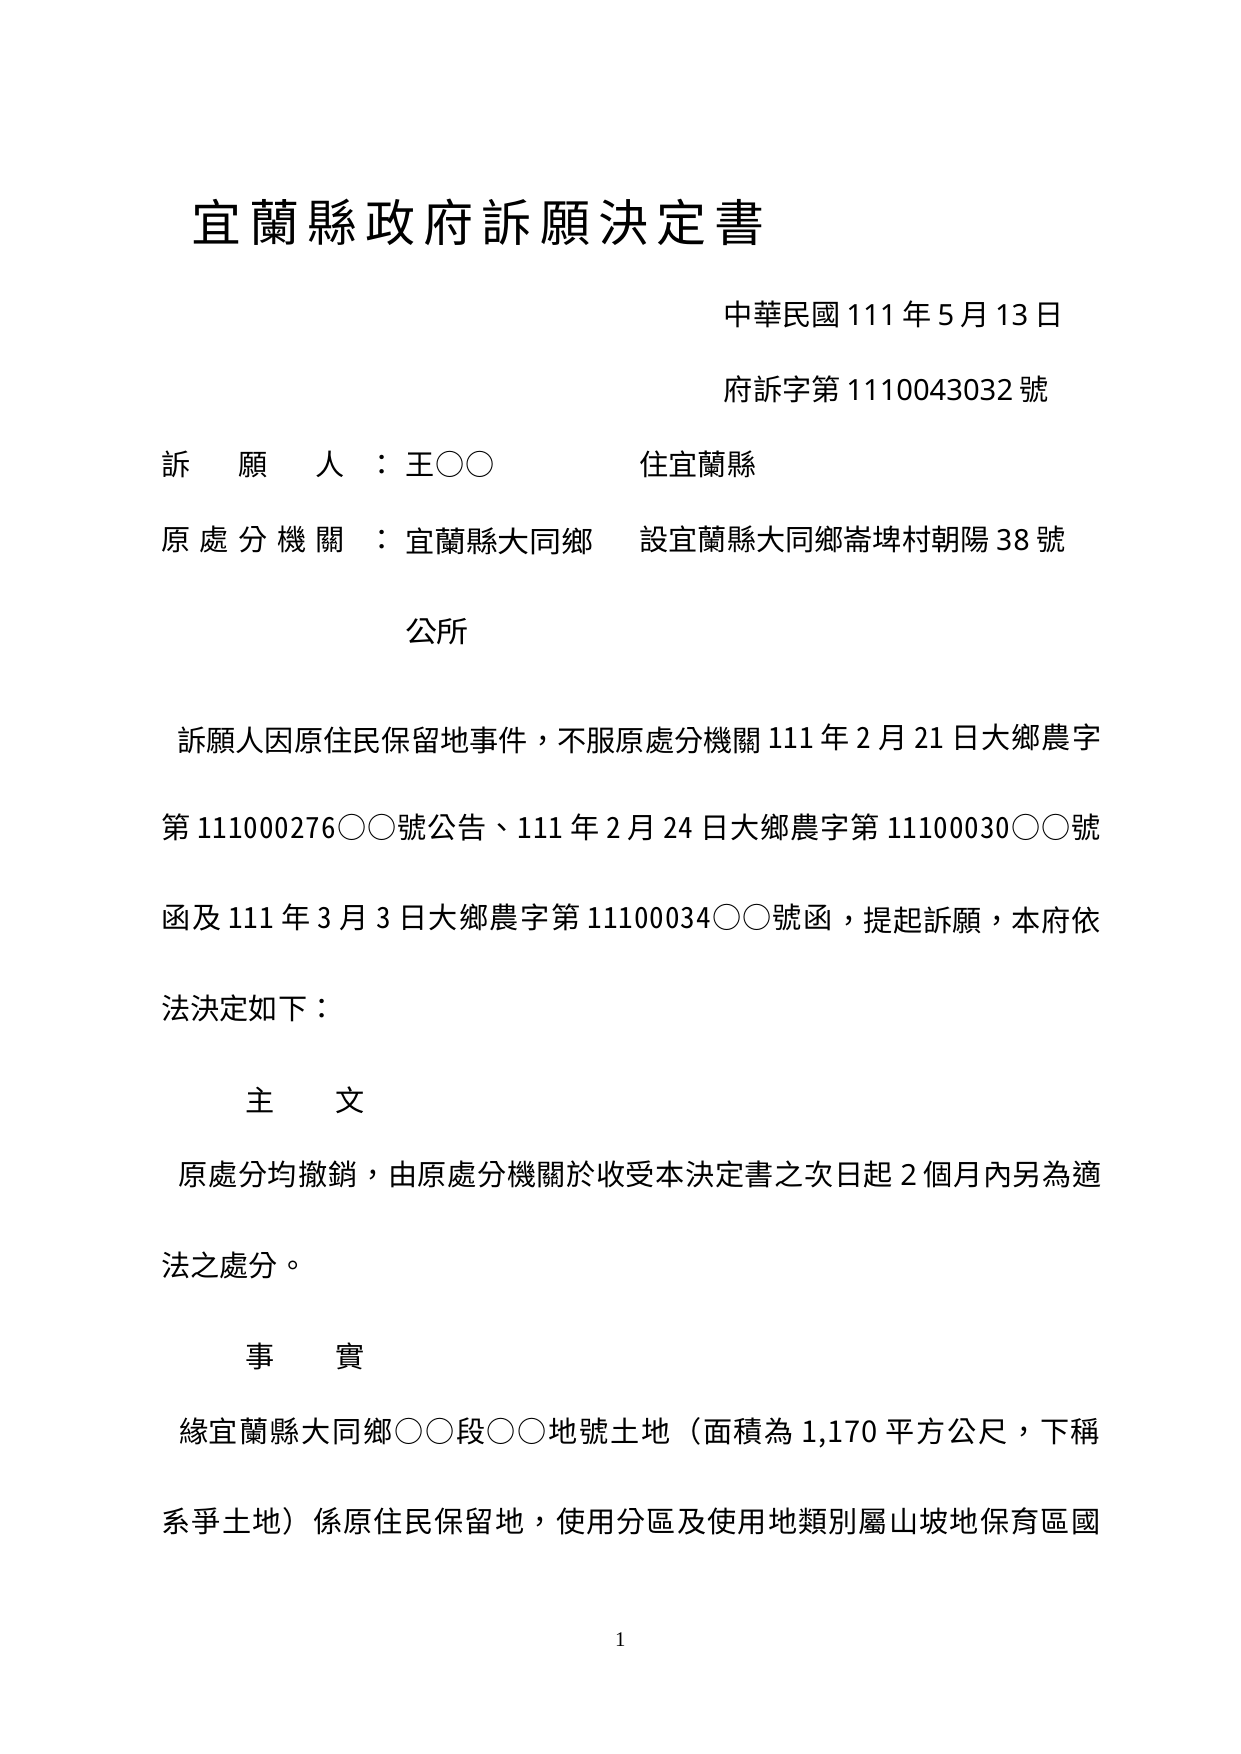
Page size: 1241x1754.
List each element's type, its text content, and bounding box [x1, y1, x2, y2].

table_cell [376, 1061, 1112, 1136]
table_cell ： [356, 502, 394, 683]
table_cell 主文 [234, 1061, 376, 1136]
table_header [776, 165, 1112, 277]
table_cell 住宜蘭縣 [628, 427, 1112, 502]
table_cell 事實 [234, 1317, 376, 1392]
table_cell 原處分均撤銷，由原處分機關於收受本決定書之次日起2個月內另為適法之處分。 [150, 1136, 1112, 1317]
table_cell [150, 1317, 234, 1392]
table_cell 訴願人 [150, 427, 356, 502]
table_cell [376, 1317, 1112, 1392]
table_cell 宜蘭縣大同鄉公所 [394, 502, 628, 683]
table_cell 府訴字第1110043032號 [713, 352, 1112, 427]
table_cell 中華民國111年5月13日 [713, 277, 1112, 352]
table_cell [150, 352, 712, 427]
table_cell 緣宜蘭縣大同鄉○○段○○地號土地（面積為1,170平方公尺，下稱系爭土地）係原住民保留地，使用分區及使用地類別屬山坡地保育區國 [150, 1392, 1112, 1557]
table_cell 王○○ [394, 427, 628, 502]
table_cell [150, 277, 712, 352]
table_cell [150, 1061, 234, 1136]
table_cell 訴願人因原住民保留地事件，不服原處分機關111年2月21日大鄉農字第111000276○○號公告、111年2月24日大鄉農字第11100030○○號函及111年3月3日大鄉農字第11100034○○號函，提起訴願，本府依法決定如下： [150, 683, 1112, 1061]
table_cell 設宜蘭縣大同鄉崙埤村朝陽38號 [628, 502, 1112, 683]
table_cell ： [356, 427, 394, 502]
table_cell 原處分機關 [150, 502, 356, 683]
table_header 宜蘭縣政府訴願決定書 [150, 165, 776, 277]
